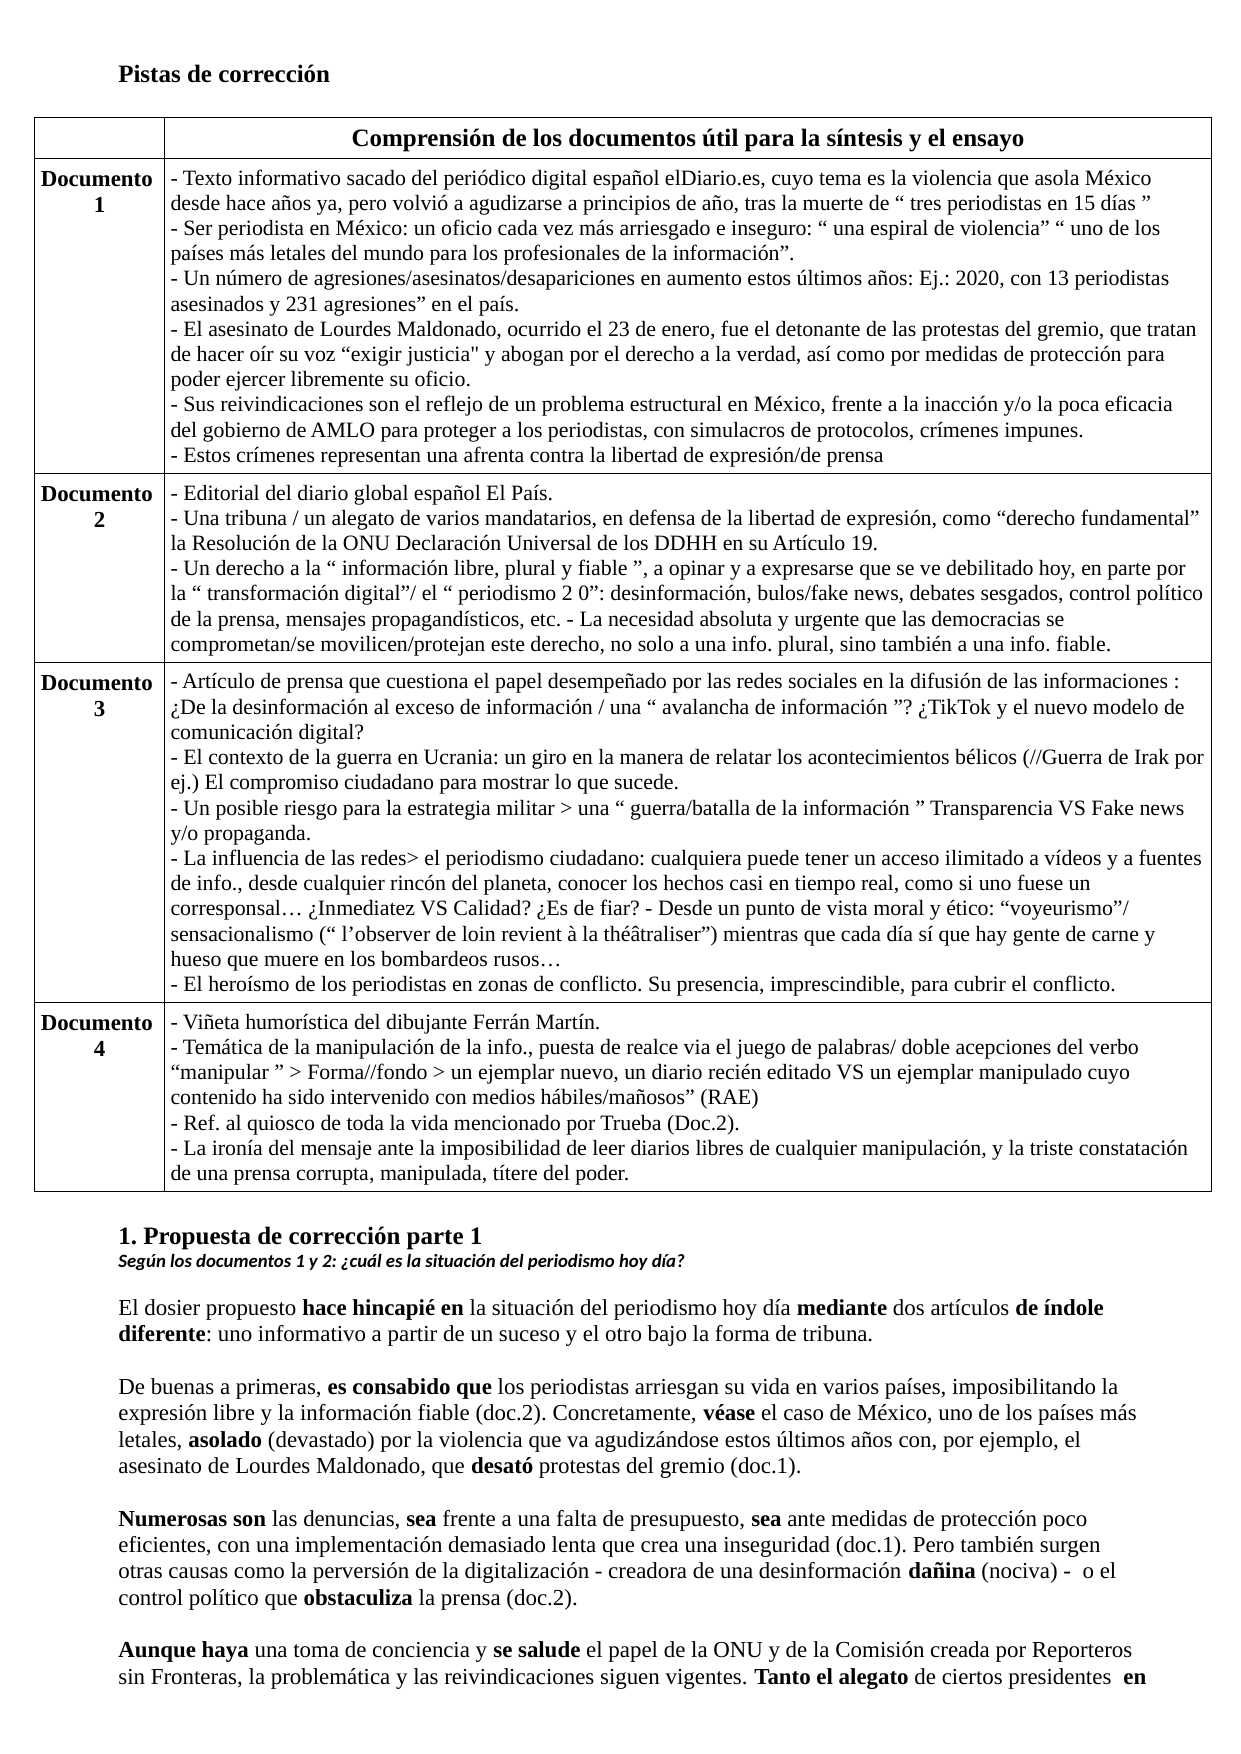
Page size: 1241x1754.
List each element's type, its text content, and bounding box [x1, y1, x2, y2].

table_cell Documento 2 [35, 474, 164, 662]
table_cell - Artículo de prensa que cuestiona el papel desempeñado por las redes sociales en la difusión de las informaciones : ¿De la desinformación al exceso de información / una “ avalancha de información ”? ¿TikTok y el nuevo modelo de comunicación digital? - El contexto de la guerra en Ucrania: un giro en la manera de relatar los acontecimientos bélicos (//Guerra de Irak por ej.) El compromiso ciudadano para mostrar lo que sucede. - Un posible riesgo para la estrategia militar > una “ guerra/batalla de la información ” Transparencia VS Fake news y/o propaganda. - La influencia de las redes> el periodismo ciudadano: cualquiera puede tener un acceso ilimitado a vídeos y a fuentes de info., desde cualquier rincón del planeta, conocer los hechos casi en tiempo real, como si uno fuese un corresponsal… ¿Inmediatez VS Calidad? ¿Es de fiar? - Desde un punto de vista moral y ético: “voyeurismo”/ sensacionalismo (“ l’observer de loin revient à la théâtraliser”) mientras que cada día sí que hay gente de carne y hueso que muere en los bombardeos rusos… - El heroísmo de los periodistas en zonas de conflicto. Su presencia, imprescindible, para cubrir el conflicto. [165, 663, 1211, 1002]
table_header Comprensión de los documentos útil para la síntesis y el ensayo [165, 118, 1211, 158]
table_cell Documento 1 [35, 159, 164, 473]
table_cell Documento 3 [35, 663, 164, 1002]
text Aunque haya una toma de conciencia y se salude el papel de la ONU y de la Comisión creada por Reporteros sin Fronteras, la problemática y las reivindicaciones siguen vigentes. Tanto el alegato de ciertos presidentes en [118, 1637, 1152, 1689]
text El dosier propuesto hace hincapié en la situación del periodismo hoy día mediante dos artículos de índole diferente: uno informativo a partir de un suceso y el otro bajo la forma de tribuna. [118, 1294, 1152, 1347]
text Según los documentos 1 y 2: ¿cuál es la situación del periodismo hoy día? [118, 1249, 1087, 1272]
text Numerosas son las denuncias, sea frente a una falta de presupuesto, sea ante medidas de protección poco eficientes, con una implementación demasiado lenta que crea una inseguridad (doc.1). Pero también surgen otras causas como la perversión de la digitalización - creadora de una desinformación dañina (nociva) - o el control político que obstaculiza la prensa (doc.2). [118, 1505, 1152, 1610]
text 1. Propuesta de corrección parte 1 [118, 1221, 1152, 1249]
table_header [35, 118, 164, 158]
text Pistas de corrección [118, 59, 1152, 88]
table_cell - Texto informativo sacado del periódico digital español elDiario.es, cuyo tema es la violencia que asola México desde hace años ya, pero volvió a agudizarse a principios de año, tras la muerte de “ tres periodistas en 15 días ” - Ser periodista en México: un oficio cada vez más arriesgado e inseguro: “ una espiral de violencia” “ uno de los países más letales del mundo para los profesionales de la información”. - Un número de agresiones/asesinatos/desapariciones en aumento estos últimos años: Ej.: 2020, con 13 periodistas asesinados y 231 agresiones” en el país. - El asesinato de Lourdes Maldonado, ocurrido el 23 de enero, fue el detonante de las protestas del gremio, que tratan de hacer oír su voz “exigir justicia" y abogan por el derecho a la verdad, así como por medidas de protección para poder ejercer libremente su oficio. - Sus reivindicaciones son el reflejo de un problema estructural en México, frente a la inacción y/o la poca eficacia del gobierno de AMLO para proteger a los periodistas, con simulacros de protocolos, crímenes impunes. - Estos crímenes representan una afrenta contra la libertad de expresión/de prensa [165, 159, 1211, 473]
table_cell Documento 4 [35, 1003, 164, 1191]
table_cell - Viñeta humorística del dibujante Ferrán Martín. - Temática de la manipulación de la info., puesta de realce via el juego de palabras/ doble acepciones del verbo “manipular ” > Forma//fondo > un ejemplar nuevo, un diario recién editado VS un ejemplar manipulado cuyo contenido ha sido intervenido con medios hábiles/mañosos” (RAE) - Ref. al quiosco de toda la vida mencionado por Trueba (Doc.2). - La ironía del mensaje ante la imposibilidad de leer diarios libres de cualquier manipulación, y la triste constatación de una prensa corrupta, manipulada, títere del poder. [165, 1003, 1211, 1191]
table_cell - Editorial del diario global español El País. - Una tribuna / un alegato de varios mandatarios, en defensa de la libertad de expresión, como “derecho fundamental” la Resolución de la ONU Declaración Universal de los DDHH en su Artículo 19. - Un derecho a la “ información libre, plural y fiable ”, a opinar y a expresarse que se ve debilitado hoy, en parte por la “ transformación digital”/ el “ periodismo 2 0”: desinformación, bulos/fake news, debates sesgados, control político de la prensa, mensajes propagandísticos, etc. - La necesidad absoluta y urgente que las democracias se comprometan/se movilicen/protejan este derecho, no solo a una info. plural, sino también a una info. fiable. [165, 474, 1211, 662]
text De buenas a primeras, es consabido que los periodistas arriesgan su vida en varios países, imposibilitando la expresión libre y la información fiable (doc.2). Concretamente, véase el caso de México, uno de los países más letales, asolado (devastado) por la violencia que va agudizándose estos últimos años con, por ejemplo, el asesinato de Lourdes Maldonado, que desató protestas del gremio (doc.1). [118, 1373, 1152, 1478]
